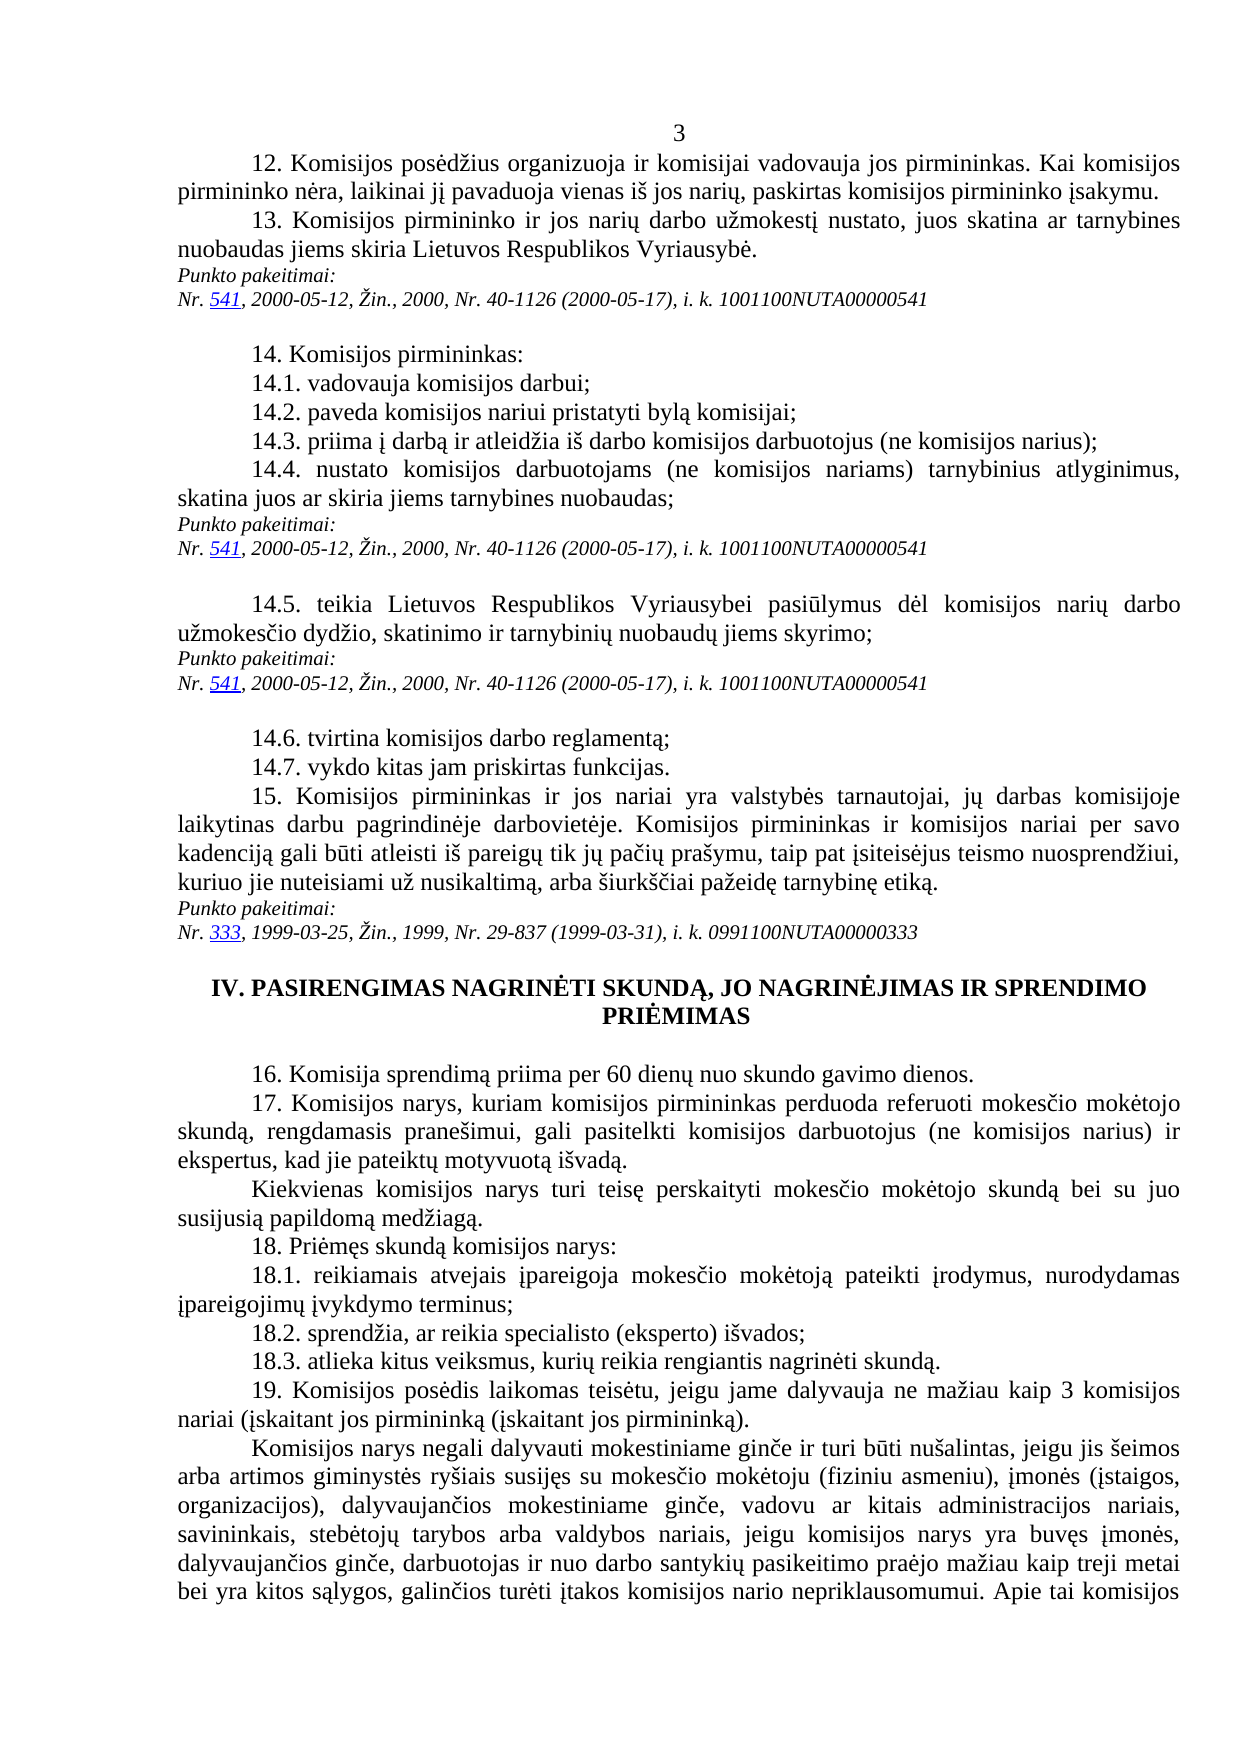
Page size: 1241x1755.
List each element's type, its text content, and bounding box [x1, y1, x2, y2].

text Nr. 333, 1999-03-25, Žin., 1999, Nr. 29-837 (1999-03-31), i. k. 0991100NUTA00000333 [177, 920, 1181, 944]
text Nr. 541, 2000-05-12, Žin., 2000, Nr. 40-1126 (2000-05-17), i. k. 1001100NUTA00000541 [177, 670, 1181, 694]
text Kiekvienas komisijos narys turi teisę perskaityti mokesčio mokėtojo skundą bei su juo susijusią papildomą medžiagą. [177, 1174, 1181, 1231]
text 13. Komisijos pirmininko ir jos narių darbo užmokestį nustato, juos skatina ar tarnybines nuobaudas jiems skiria Lietuvos Respublikos Vyriausybė. [177, 205, 1181, 263]
text 14. Komisijos pirmininkas: [177, 339, 1181, 368]
text Punkto pakeitimai: [177, 512, 1181, 536]
text 14.1. vadovauja komisijos darbui; [177, 368, 1181, 397]
text 15. Komisijos pirmininkas ir jos nariai yra valstybės tarnautojai, jų darbas komisijoje laikytinas darbu pagrindinėje darbovietėje. Komisijos pirmininkas ir komisijos nariai per savo kadenciją gali būti atleisti iš pareigų tik jų pačių prašymu, taip pat įsiteisėjus teismo nuosprendžiui, kuriuo jie nuteisiami už nusikaltimą, arba šiurkščiai pažeidę tarnybinę etiką. [177, 781, 1181, 896]
text 19. Komisijos posėdis laikomas teisėtu, jeigu jame dalyvauja ne mažiau kaip 3 komisijos nariai (įskaitant jos pirmininką (įskaitant jos pirmininką). [177, 1375, 1181, 1433]
text 16. Komisija sprendimą priima per 60 dienų nuo skundo gavimo dienos. [177, 1059, 1181, 1088]
text 14.3. priima į darbą ir atleidžia iš darbo komisijos darbuotojus (ne komisijos narius); [177, 426, 1181, 454]
text IV. PASIRENGIMAS NAGRINĖTI SKUNDĄ, JO NAGRINĖJIMAS IR SPRENDIMO PRIĖMIMAS [177, 973, 1181, 1030]
text Nr. 541, 2000-05-12, Žin., 2000, Nr. 40-1126 (2000-05-17), i. k. 1001100NUTA00000541 [177, 536, 1181, 560]
text Punkto pakeitimai: [177, 263, 1181, 287]
text 18.3. atlieka kitus veiksmus, kurių reikia rengiantis nagrinėti skundą. [177, 1346, 1181, 1375]
text Nr. 541, 2000-05-12, Žin., 2000, Nr. 40-1126 (2000-05-17), i. k. 1001100NUTA00000541 [177, 287, 1181, 311]
text 12. Komisijos posėdžius organizuoja ir komisijai vadovauja jos pirmininkas. Kai komisijos pirmininko nėra, laikinai jį pavaduoja vienas iš jos narių, paskirtas komisijos pirmininko įsakymu. [177, 148, 1181, 205]
text 18.2. sprendžia, ar reikia specialisto (eksperto) išvados; [177, 1318, 1181, 1346]
text Punkto pakeitimai: [177, 646, 1181, 670]
text 17. Komisijos narys, kuriam komisijos pirmininkas perduoda referuoti mokesčio mokėtojo skundą, rengdamasis pranešimui, gali pasitelkti komisijos darbuotojus (ne komisijos narius) ir ekspertus, kad jie pateiktų motyvuotą išvadą. [177, 1088, 1181, 1174]
text 14.5. teikia Lietuvos Respublikos Vyriausybei pasiūlymus dėl komisijos narių darbo užmokesčio dydžio, skatinimo ir tarnybinių nuobaudų jiems skyrimo; [177, 589, 1181, 646]
text 18. Priėmęs skundą komisijos narys: [177, 1231, 1181, 1260]
text 14.6. tvirtina komisijos darbo reglamentą; [177, 723, 1181, 752]
text Komisijos narys negali dalyvauti mokestiniame ginče ir turi būti nušalintas, jeigu jis šeimos arba artimos giminystės ryšiais susijęs su mokesčio mokėtoju (fiziniu asmeniu), įmonės (įstaigos, organizacijos), dalyvaujančios mokestiniame ginče, vadovu ar kitais administracijos nariais, savininkais, stebėtojų tarybos arba valdybos nariais, jeigu komisijos narys yra buvęs įmonės, dalyvaujančios ginče, darbuotojas ir nuo darbo santykių pasikeitimo praėjo mažiau kaip treji metai bei yra kitos sąlygos, galinčios turėti įtakos komisijos nario nepriklausomumui. Apie tai komisijos [177, 1433, 1181, 1605]
text 14.7. vykdo kitas jam priskirtas funkcijas. [177, 752, 1181, 781]
text Punkto pakeitimai: [177, 896, 1181, 920]
text 14.2. paveda komisijos nariui pristatyti bylą komisijai; [177, 397, 1181, 426]
text 18.1. reikiamais atvejais įpareigoja mokesčio mokėtoją pateikti įrodymus, nurodydamas įpareigojimų įvykdymo terminus; [177, 1260, 1181, 1318]
text 14.4. nustato komisijos darbuotojams (ne komisijos nariams) tarnybinius atlyginimus, skatina juos ar skiria jiems tarnybines nuobaudas; [177, 454, 1181, 512]
